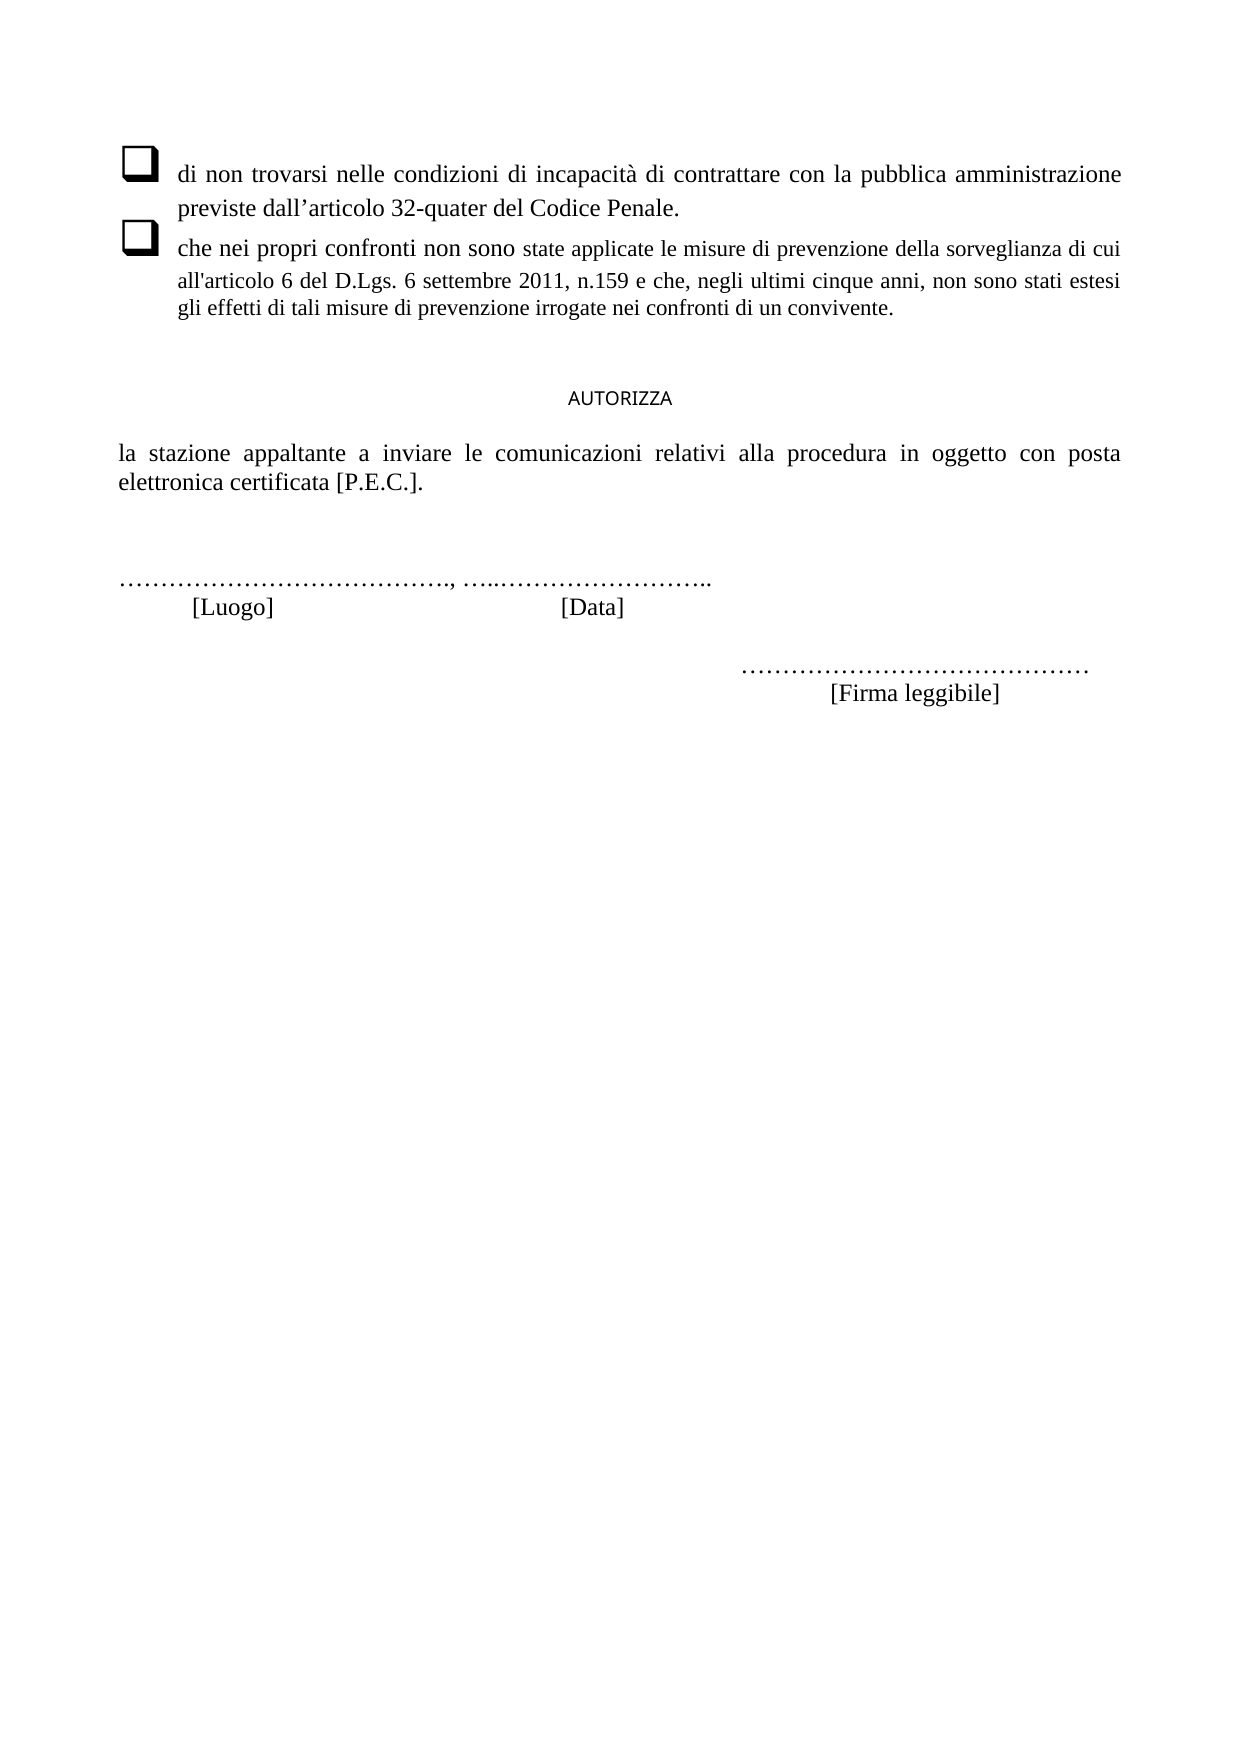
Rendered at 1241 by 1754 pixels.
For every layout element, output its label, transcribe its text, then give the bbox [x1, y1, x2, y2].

text …………………………………… [708, 650, 1122, 678]
text autorizza [118, 374, 1122, 413]
list di non trovarsi nelle condizioni di incapacità di contrattare con la pubblica amministrazione previste dall’articolo 32-quater del Codice Penale. [118, 148, 1122, 222]
list che nei propri confronti non sono state applicate le misure di prevenzione della sorveglianza di cui all'articolo 6 del D.Lgs. 6 settembre 2011, n.159 e che, negli ultimi cinque anni, non sono stati estesi gli effetti di tali misure di prevenzione irrogate nei confronti di un convivente. [118, 222, 1122, 320]
text …………………………………., …..…………………….. [118, 563, 1122, 592]
text la stazione appaltante a inviare le comunicazioni relativi alla procedura in oggetto con posta elettronica certificata [P.E.C.]. [118, 438, 1122, 496]
text [Luogo] [Data] [192, 592, 1122, 621]
text [Firma leggibile] [708, 678, 1122, 707]
